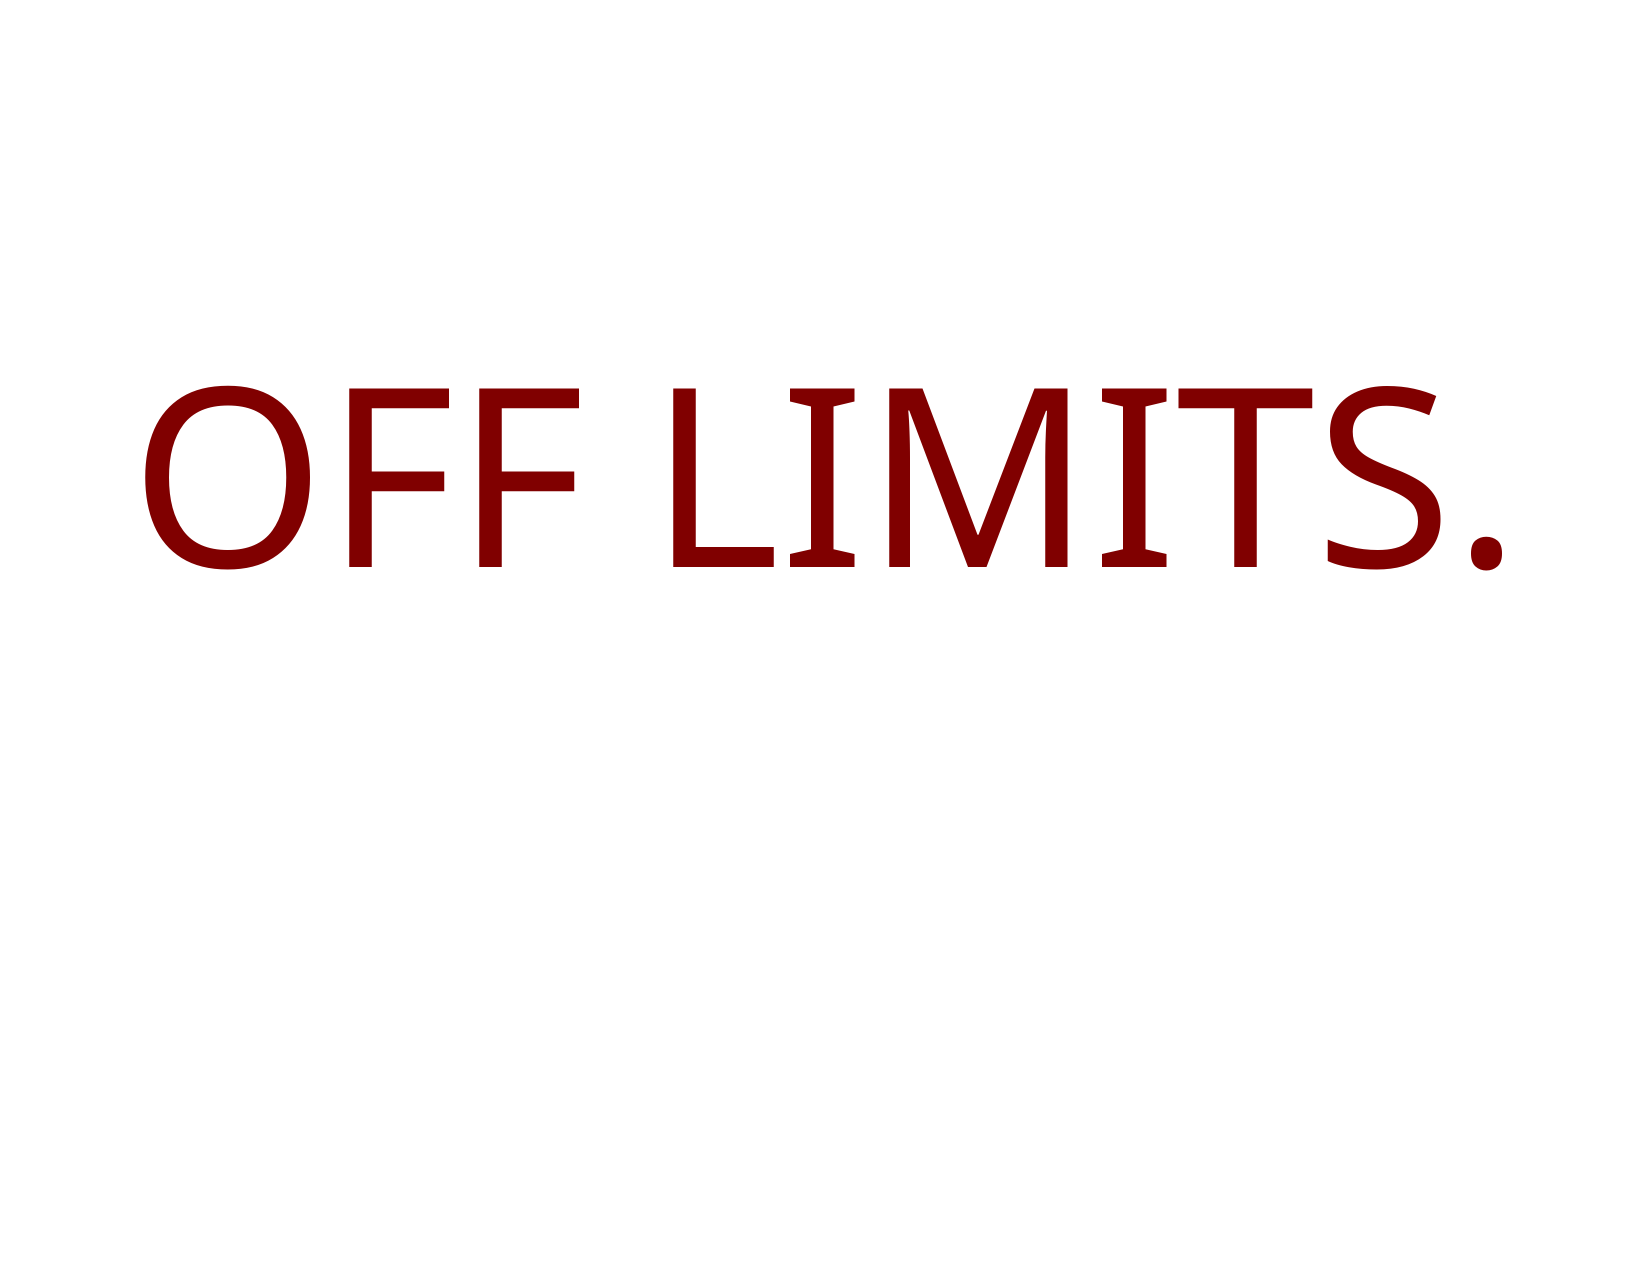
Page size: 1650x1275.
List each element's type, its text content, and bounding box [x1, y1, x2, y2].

text OFF LIMITS. [118, 300, 1532, 641]
